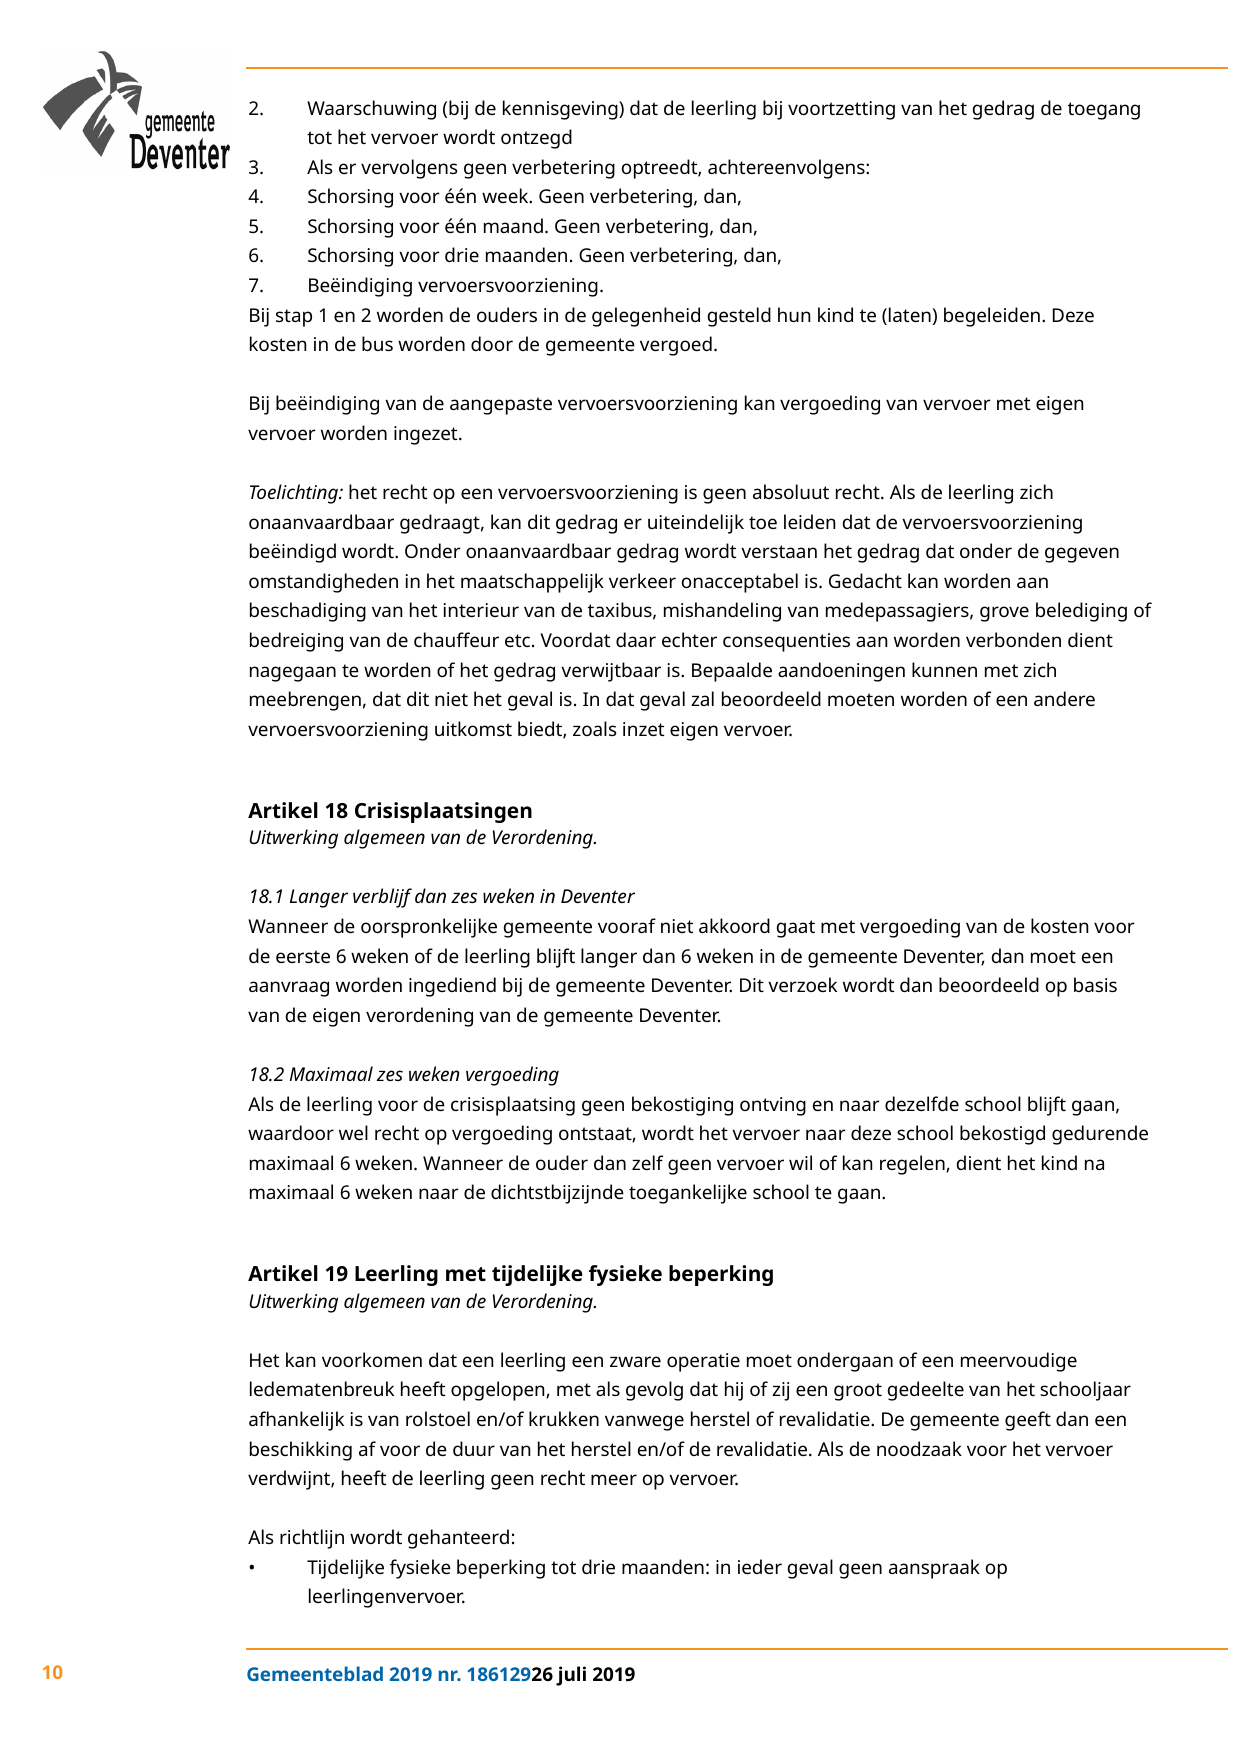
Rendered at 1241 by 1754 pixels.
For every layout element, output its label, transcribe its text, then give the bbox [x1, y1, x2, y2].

text Toelichting: het recht op een vervoersvoorziening is geen absoluut recht. Als de leerling zich onaanvaardbaar gedraagt, kan dit gedrag er uiteindelijk toe leiden dat de vervoersvoorziening beëindigd wordt. Onder onaanvaardbaar gedrag wordt verstaan het gedrag dat onder de gegeven omstandigheden in het maatschappelijk verkeer onacceptabel is. Gedacht kan worden aan beschadiging van het interieur van de taxibus, mishandeling van medepassagiers, grove belediging of bedreiging van de chauffeur etc. Voordat daar echter consequenties aan worden verbonden dient nagegaan te worden of het gedrag verwijtbaar is. Bepaalde aandoeningen kunnen met zich meebrengen, dat dit niet het geval is. In dat geval zal beoordeeld moeten worden of een andere vervoersvoorziening uitkomst biedt, zoals inzet eigen vervoer. [248, 479, 1152, 742]
list Schorsing voor één week. Geen verbetering, dan, [248, 183, 1152, 209]
text Bij stap 1 en 2 worden de ouders in de gelegenheid gesteld hun kind te (laten) begeleiden. Deze kosten in de bus worden door de gemeente vergoed. [248, 302, 1152, 357]
picture [41, 47, 231, 172]
list Beëindiging vervoersvoorziening. [248, 272, 1152, 298]
list Schorsing voor drie maanden. Geen verbetering, dan, [248, 243, 1152, 268]
text Uitwerking algemeen van de Verordening. [248, 1288, 1152, 1314]
text Als richtlijn wordt gehanteerd: [248, 1524, 1152, 1550]
list Als er vervolgens geen verbetering optreedt, achtereenvolgens: [248, 154, 1152, 180]
text 18.2 Maximaal zes weken vergoeding [248, 1061, 1152, 1087]
text Uitwerking algemeen van de Verordening. [248, 824, 1152, 850]
text Bij beëindiging van de aangepaste vervoersvoorziening kan vergoeding van vervoer met eigen vervoer worden ingezet. [248, 391, 1152, 446]
list Waarschuwing (bij de kennisgeving) dat de leerling bij voortzetting van het gedrag de toegang tot het vervoer wordt ontzegd [248, 95, 1152, 150]
text Als de leerling voor de crisisplaatsing geen bekostiging ontving en naar dezelfde school blijft gaan, waardoor wel recht op vergoeding ontstaat, wordt het vervoer naar deze school bekostigd gedurende maximaal 6 weken. Wanneer de ouder dan zelf geen vervoer wil of kan regelen, dient het kind na maximaal 6 weken naar de dichtstbijzijnde toegankelijke school te gaan. [248, 1091, 1152, 1205]
text Artikel 18 Crisisplaatsingen [248, 796, 1152, 824]
text Wanneer de oorspronkelijke gemeente vooraf niet akkoord gaat met vergoeding van de kosten voor de eerste 6 weken of de leerling blijft langer dan 6 weken in de gemeente Deventer, dan moet een aanvraag worden ingediend bij de gemeente Deventer. Dit verzoek wordt dan beoordeeld op basis van de eigen verordening van de gemeente Deventer. [248, 913, 1152, 1028]
list Schorsing voor één maand. Geen verbetering, dan, [248, 213, 1152, 239]
text Het kan voorkomen dat een leerling een zware operatie moet ondergaan of een meervoudige ledematenbreuk heeft opgelopen, met als gevolg dat hij of zij een groot gedeelte van het schooljaar afhankelijk is van rolstoel en/of krukken vanwege herstel of revalidatie. De gemeente geeft dan een beschikking af voor de duur van het herstel en/of de revalidatie. Als de noodzaak voor het vervoer verdwijnt, heeft de leerling geen recht meer op vervoer. [248, 1347, 1152, 1491]
list Tijdelijke fysieke beperking tot drie maanden: in ieder geval geen aanspraak op leerlingenvervoer. [248, 1554, 1152, 1609]
text 18.1 Langer verblijf dan zes weken in Deventer [248, 884, 1152, 909]
text Artikel 19 Leerling met tijdelijke fysieke beperking [248, 1259, 1152, 1288]
